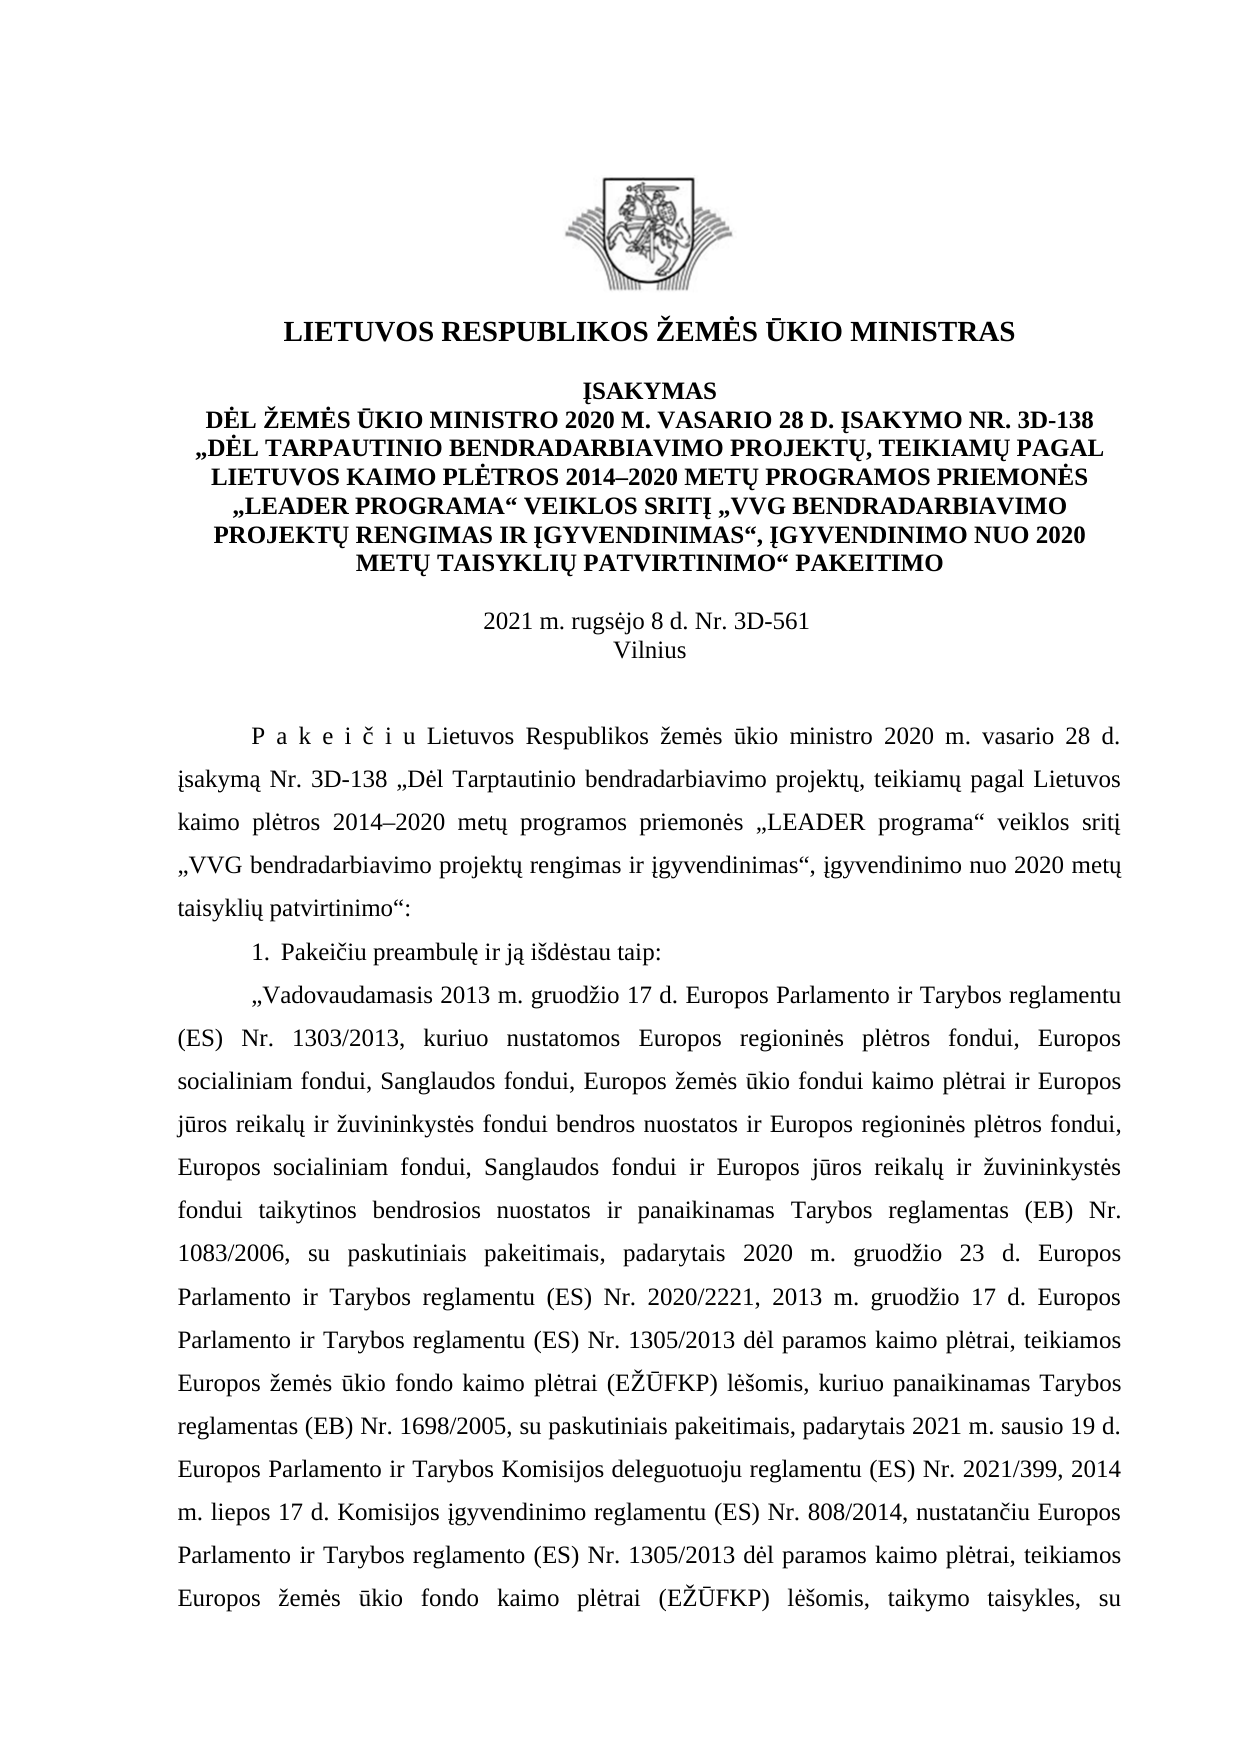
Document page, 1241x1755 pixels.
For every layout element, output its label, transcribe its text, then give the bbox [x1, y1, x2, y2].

text Vilnius [177, 635, 1122, 663]
text DĖL ŽEMĖS ŪKIO MINISTRO 2020 M. VASARIO 28 D. ĮSAKYMO NR. 3D-138 „DĖL TARPAUTINIO BENDRADARBIAVIMO PROJEKTŲ, TEIKIAMŲ PAGAL LIETUVOS KAIMO PLĖTROS 2014–2020 METŲ PROGRAMOS PRIEMONĖS „LEADER PROGRAMA“ VEIKLOS SRITĮ „VVG BENDRADARBIAVIMO PROJEKTŲ RENGIMAS IR ĮGYVENDINIMAS“, ĮGYVENDINIMO NUO 2020 METŲ TAISYKLIŲ PATVIRTINIMO“ PAKEITIMO [177, 405, 1122, 577]
text 2021 m. rugsėjo 8 d. Nr. 3D-561 [177, 606, 1122, 635]
text 1. Pakeičiu preambulę ir ją išdėstau taip: [177, 937, 1122, 965]
text P a k e i č i u Lietuvos Respublikos žemės ūkio ministro 2020 m. vasario 28 d. įsakymą Nr. 3D-138 „Dėl Tarptautinio bendradarbiavimo projektų, teikiamų pagal Lietuvos kaimo plėtros 2014–2020 metų programos priemonės „LEADER programa“ veiklos sritį „VVG bendradarbiavimo projektų rengimas ir įgyvendinimas“, įgyvendinimo nuo 2020 metų taisyklių patvirtinimo“: [177, 721, 1122, 922]
text LIETUVOS RESPUBLIKOS ŽEMĖS ŪKIO MINISTRAS [177, 314, 1122, 347]
text ĮSAKYMAS [177, 376, 1122, 405]
text „Vadovaudamasis 2013 m. gruodžio 17 d. Europos Parlamento ir Tarybos reglamentu (ES) Nr. 1303/2013, kuriuo nustatomos Europos regioninės plėtros fondui, Europos socialiniam fondui, Sanglaudos fondui, Europos žemės ūkio fondui kaimo plėtrai ir Europos jūros reikalų ir žuvininkystės fondui bendros nuostatos ir Europos regioninės plėtros fondui, Europos socialiniam fondui, Sanglaudos fondui ir Europos jūros reikalų ir žuvininkystės fondui taikytinos bendrosios nuostatos ir panaikinamas Tarybos reglamentas (EB) Nr. 1083/2006, su paskutiniais pakeitimais, padarytais 2020 m. gruodžio 23 d. Europos Parlamento ir Tarybos reglamentu (ES) Nr. 2020/2221, 2013 m. gruodžio 17 d. Europos Parlamento ir Tarybos reglamentu (ES) Nr. 1305/2013 dėl paramos kaimo plėtrai, teikiamos Europos žemės ūkio fondo kaimo plėtrai (EŽŪFKP) lėšomis, kuriuo panaikinamas Tarybos reglamentas (EB) Nr. 1698/2005, su paskutiniais pakeitimais, padarytais 2021 m. sausio 19 d. Europos Parlamento ir Tarybos Komisijos deleguotuoju reglamentu (ES) Nr. 2021/399, 2014 m. liepos 17 d. Komisijos įgyvendinimo reglamentu (ES) Nr. 808/2014, nustatančiu Europos Parlamento ir Tarybos reglamento (ES) Nr. 1305/2013 dėl paramos kaimo plėtrai, teikiamos Europos žemės ūkio fondo kaimo plėtrai (EŽŪFKP) lėšomis, taikymo taisykles, su [177, 980, 1122, 1612]
